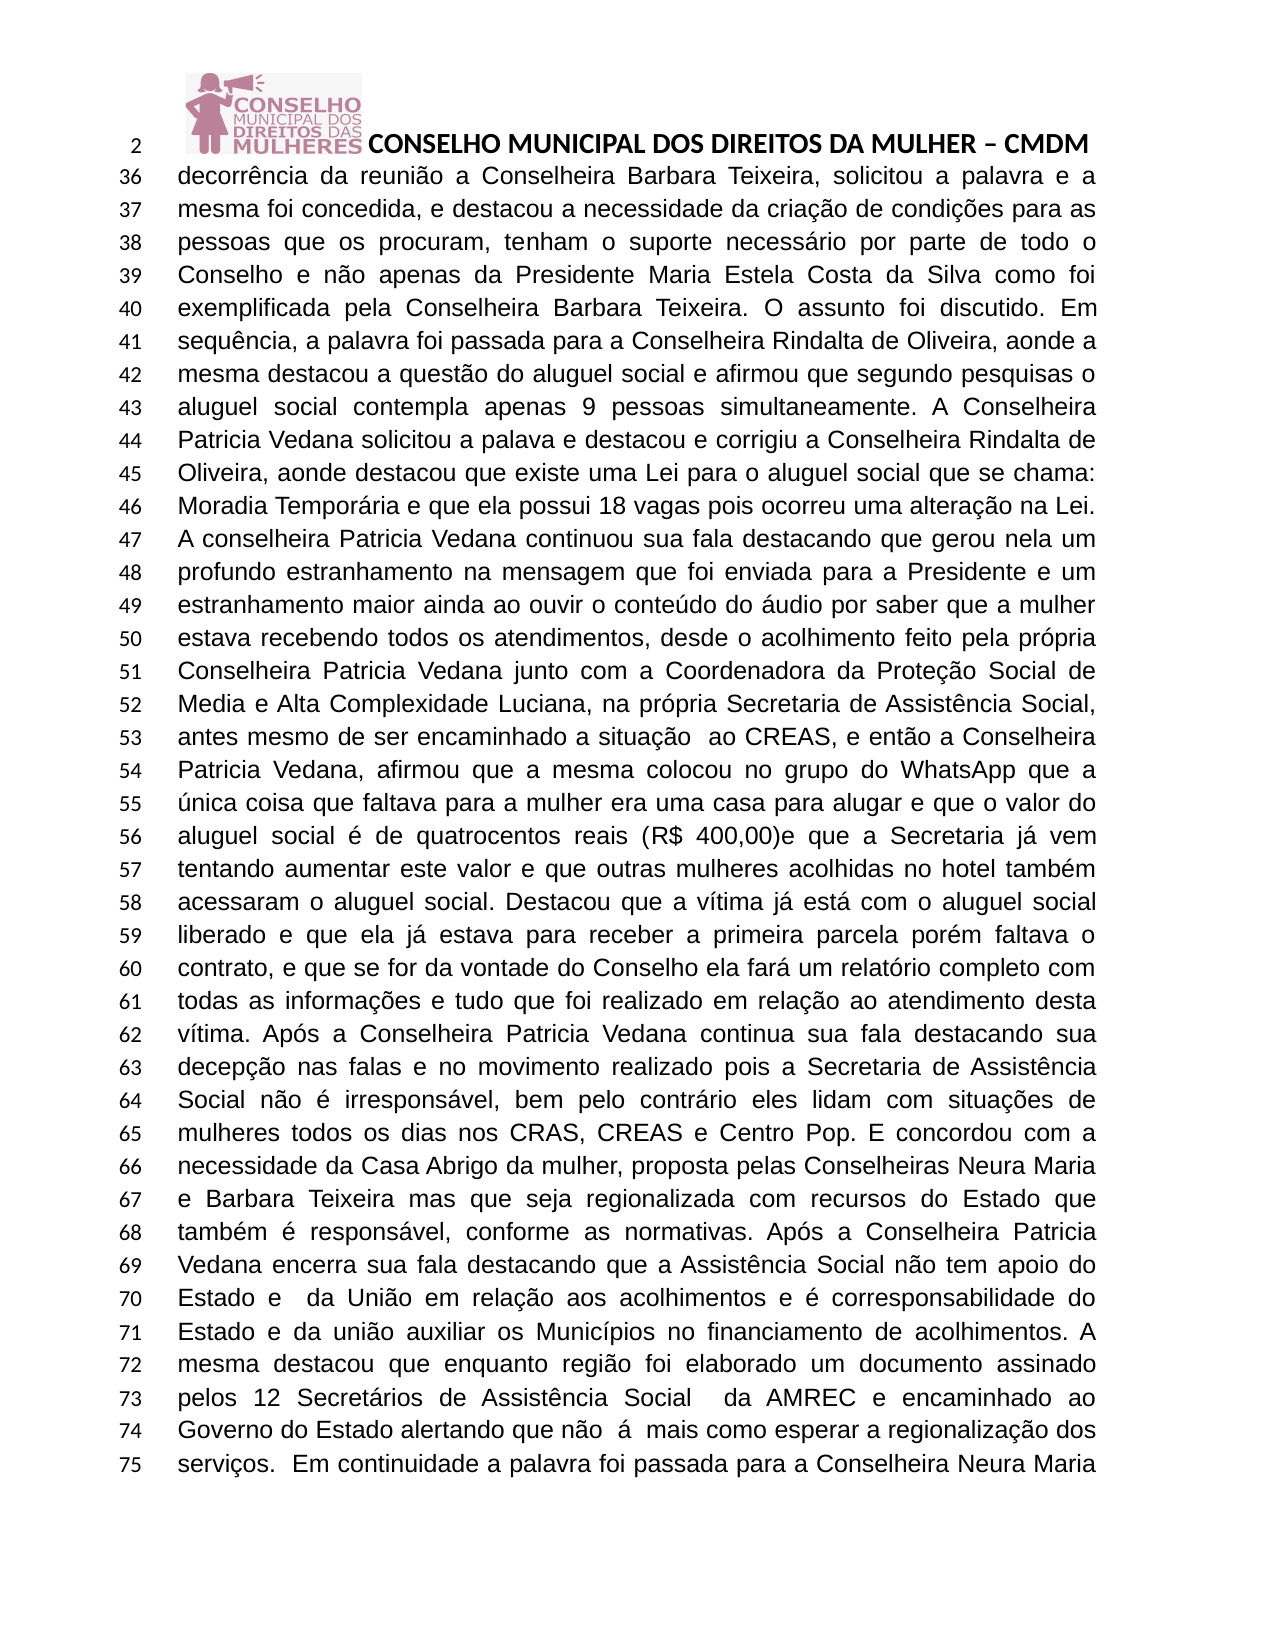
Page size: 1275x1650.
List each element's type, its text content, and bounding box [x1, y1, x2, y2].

text decorrência da reunião a Conselheira Barbara Teixeira, solicitou a palavra e a mesma foi concedida, e destacou a necessidade da criação de condições para as pessoas que os procuram, tenham o suporte necessário por parte de todo o Conselho e não apenas da Presidente Maria Estela Costa da Silva como foi exemplificada pela Conselheira Barbara Teixeira. O assunto foi discutido. Em sequência, a palavra foi passada para a Conselheira Rindalta de Oliveira, aonde a mesma destacou a questão do aluguel social e afirmou que segundo pesquisas o aluguel social contempla apenas 9 pessoas simultaneamente. A Conselheira Patricia Vedana solicitou a palava e destacou e corrigiu a Conselheira Rindalta de Oliveira, aonde destacou que existe uma Lei para o aluguel social que se chama: Moradia Temporária e que ela possui 18 vagas pois ocorreu uma alteração na Lei. A conselheira Patricia Vedana continuou sua fala destacando que gerou nela um profundo estranhamento na mensagem que foi enviada para a Presidente e um estranhamento maior ainda ao ouvir o conteúdo do áudio por saber que a mulher estava recebendo todos os atendimentos, desde o acolhimento feito pela própria Conselheira Patricia Vedana junto com a Coordenadora da Proteção Social de Media e Alta Complexidade Luciana, na própria Secretaria de Assistência Social, antes mesmo de ser encaminhado a situação ao CREAS, e então a Conselheira Patricia Vedana, afirmou que a mesma colocou no grupo do WhatsApp que a única coisa que faltava para a mulher era uma casa para alugar e que o valor do aluguel social é de quatrocentos reais (R$ 400,00)e que a Secretaria já vem tentando aumentar este valor e que outras mulheres acolhidas no hotel também acessaram o aluguel social. Destacou que a vítima já está com o aluguel social liberado e que ela já estava para receber a primeira parcela porém faltava o contrato, e que se for da vontade do Conselho ela fará um relatório completo com todas as informações e tudo que foi realizado em relação ao atendimento desta vítima. Após a Conselheira Patricia Vedana continua sua fala destacando sua decepção nas falas e no movimento realizado pois a Secretaria de Assistência Social não é irresponsável, bem pelo contrário eles lidam com situações de mulheres todos os dias nos CRAS, CREAS e Centro Pop. E concordou com a necessidade da Casa Abrigo da mulher, proposta pelas Conselheiras Neura Maria e Barbara Teixeira mas que seja regionalizada com recursos do Estado que também é responsável, conforme as normativas. Após a Conselheira Patricia Vedana encerra sua fala destacando que a Assistência Social não tem apoio do Estado e da União em relação aos acolhimentos e é corresponsabilidade do Estado e da união auxiliar os Municípios no financiamento de acolhimentos. A mesma destacou que enquanto região foi elaborado um documento assinado pelos 12 Secretários de Assistência Social da AMREC e encaminhado ao Governo do Estado alertando que não á mais como esperar a regionalização dos serviços. Em continuidade a palavra foi passada para a Conselheira Neura Maria [177, 161, 1098, 1477]
picture [185, 73, 362, 154]
